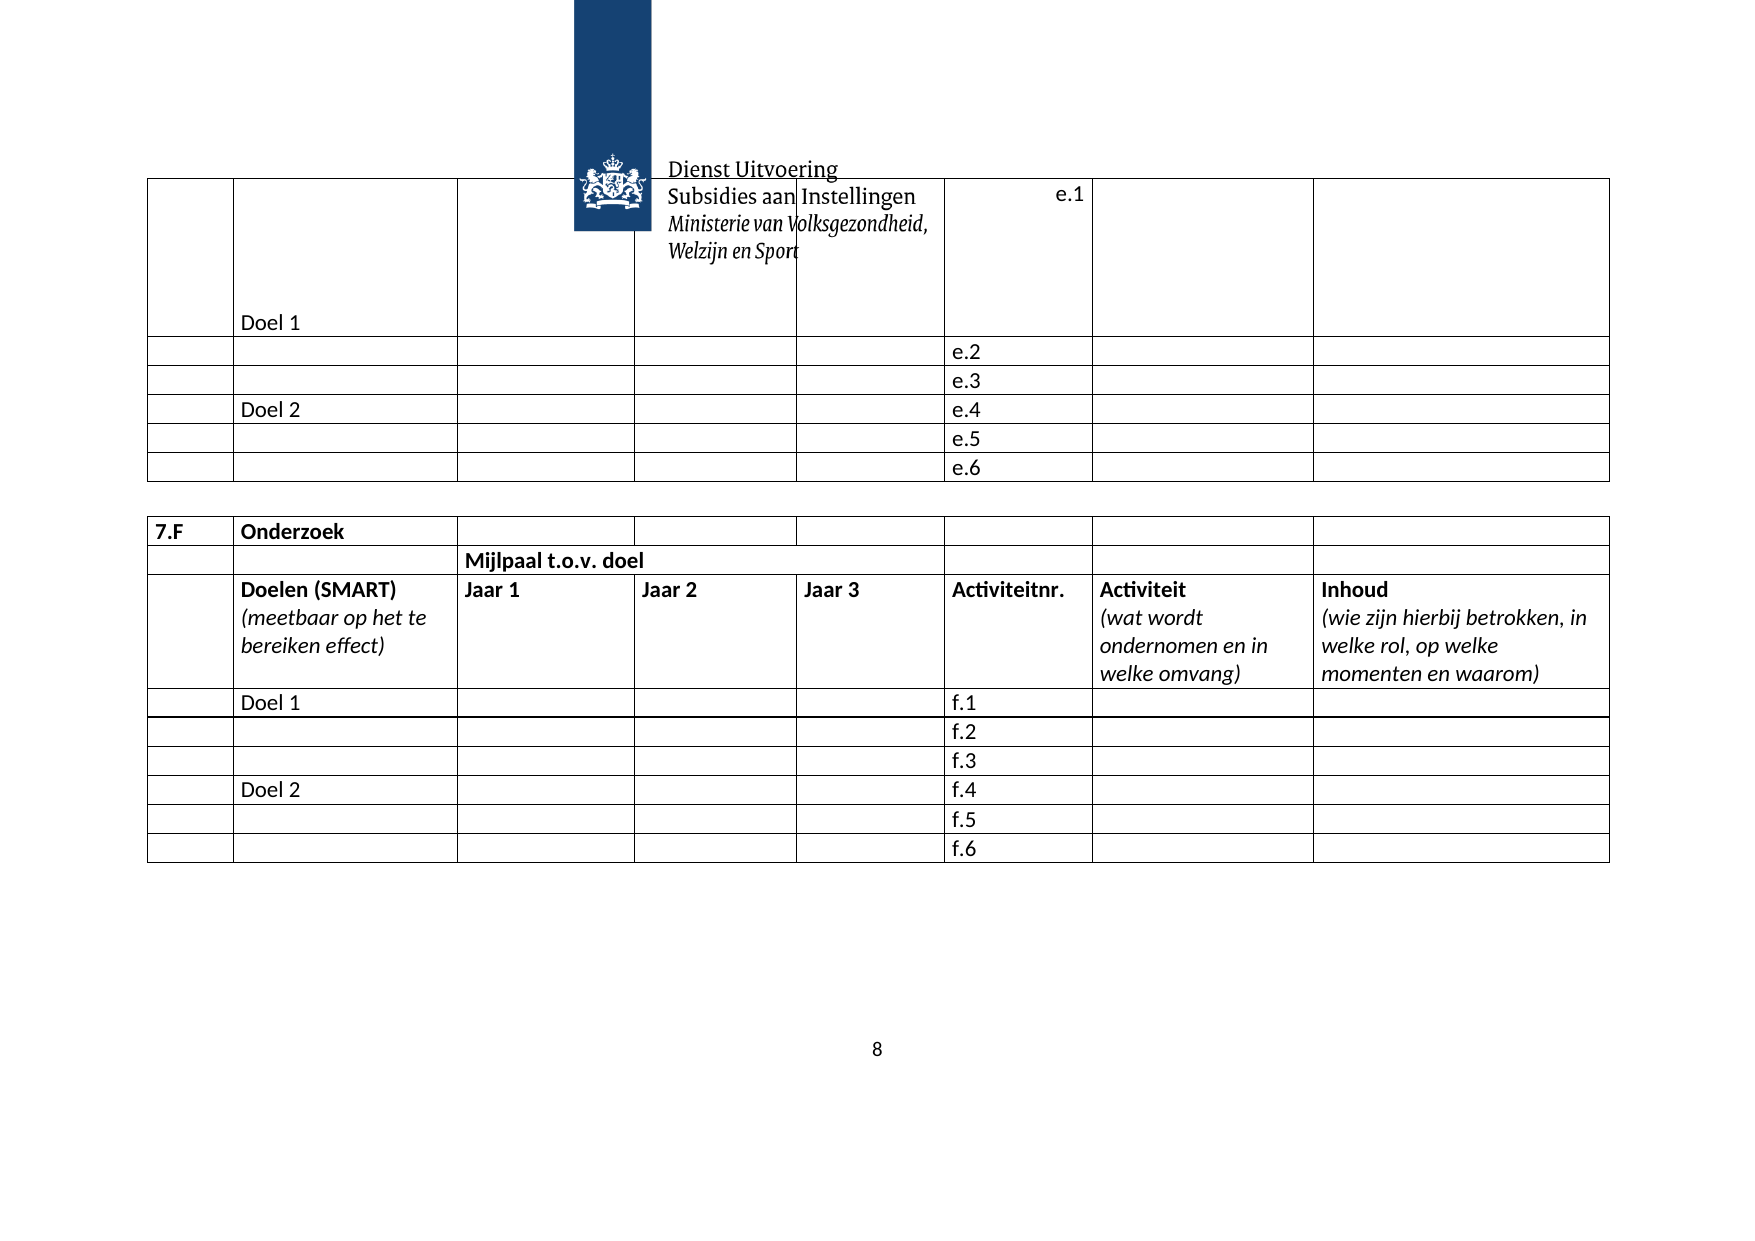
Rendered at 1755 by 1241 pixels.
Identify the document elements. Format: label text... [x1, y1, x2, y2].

table_cell [148, 395, 233, 423]
table_cell [148, 718, 233, 746]
table_cell [1093, 776, 1313, 804]
table_cell [458, 776, 634, 804]
table_cell [1314, 718, 1609, 746]
table_cell [635, 179, 796, 336]
table_cell Doel 1 [234, 179, 457, 336]
table_cell Doelen (SMART) (meetbaar op het te bereiken effect) [234, 575, 457, 687]
table_cell [1093, 395, 1313, 423]
table_cell [635, 689, 796, 716]
table_cell [458, 424, 634, 452]
table_cell e.4 [945, 395, 1092, 423]
table_cell [1093, 424, 1313, 452]
table_cell [1314, 453, 1609, 481]
table_cell [234, 805, 457, 833]
table_cell f.4 [945, 776, 1092, 804]
table_cell [797, 805, 944, 833]
table_cell [635, 453, 796, 481]
table_cell Jaar 3 [797, 575, 944, 687]
table_header [458, 517, 634, 545]
table_cell [797, 337, 944, 365]
table_cell [945, 546, 1092, 574]
table_cell Doel 2 [234, 776, 457, 804]
table_cell [458, 689, 634, 716]
table_cell Doel 2 [234, 395, 457, 423]
table_cell [635, 805, 796, 833]
table_cell [797, 689, 944, 716]
table_cell [148, 453, 233, 481]
table_cell [458, 337, 634, 365]
table_cell f.3 [945, 747, 1092, 774]
table_cell [458, 747, 634, 774]
table_cell [1093, 718, 1313, 746]
table_cell [234, 337, 457, 365]
table_cell [1093, 689, 1313, 716]
table_cell [1314, 337, 1609, 365]
table_cell [148, 575, 233, 687]
table_cell [1314, 366, 1609, 394]
table_cell [458, 718, 634, 746]
table_cell [797, 366, 944, 394]
table_cell f.2 [945, 718, 1092, 746]
table_cell [1093, 546, 1313, 574]
table_cell [148, 805, 233, 833]
table_cell [234, 546, 457, 574]
table_cell [797, 395, 944, 423]
table_cell f.6 [945, 834, 1092, 862]
table_cell [1093, 366, 1313, 394]
table_cell [635, 718, 796, 746]
table_cell [458, 366, 634, 394]
table_cell [1093, 453, 1313, 481]
table_cell [1314, 776, 1609, 804]
table_cell [148, 546, 233, 574]
table_cell [148, 424, 233, 452]
table_cell [234, 834, 457, 862]
table_cell [1093, 834, 1313, 862]
table_cell [148, 747, 233, 774]
table_cell [148, 366, 233, 394]
table_cell [1093, 337, 1313, 365]
table_cell [1314, 424, 1609, 452]
table_cell Doel 1 [234, 689, 457, 716]
table_header [1093, 517, 1313, 545]
table_cell [1314, 546, 1609, 574]
table_cell [1093, 179, 1313, 336]
table_cell [635, 776, 796, 804]
table_cell e.3 [945, 366, 1092, 394]
table_cell [1093, 805, 1313, 833]
table_cell [635, 395, 796, 423]
table_header [945, 517, 1092, 545]
table_cell Jaar 2 [635, 575, 796, 687]
table_cell [797, 424, 944, 452]
table_cell [635, 747, 796, 774]
table_cell Activiteitnr. [945, 575, 1092, 687]
table_cell [1314, 395, 1609, 423]
table_cell e.1 [945, 179, 1092, 336]
table_cell [635, 337, 796, 365]
table_cell [635, 834, 796, 862]
table_cell [234, 747, 457, 774]
table_cell [797, 453, 944, 481]
table_header 7.F [148, 517, 233, 545]
table_cell [148, 337, 233, 365]
table_cell [1314, 805, 1609, 833]
table_cell [797, 834, 944, 862]
table_cell f.5 [945, 805, 1092, 833]
table_cell [1314, 179, 1609, 336]
table_cell [148, 689, 233, 716]
table_cell [635, 424, 796, 452]
table_cell [635, 366, 796, 394]
table_header [635, 517, 796, 545]
table_cell Inhoud (wie zijn hierbij betrokken, in welke rol, op welke momenten en waarom) [1314, 575, 1609, 687]
table_cell [458, 834, 634, 862]
table_cell e.6 [945, 453, 1092, 481]
table_cell [1314, 834, 1609, 862]
table_cell [458, 395, 634, 423]
table_cell [234, 424, 457, 452]
table_cell [458, 179, 634, 336]
table_header Onderzoek [234, 517, 457, 545]
table_cell [148, 179, 233, 336]
table_cell [1314, 747, 1609, 774]
table_cell [458, 453, 634, 481]
table_cell [458, 805, 634, 833]
table_cell Activiteit (wat wordt ondernomen en in welke omvang) [1093, 575, 1313, 687]
table_cell [1314, 689, 1609, 716]
table_cell [234, 366, 457, 394]
table_cell [797, 718, 944, 746]
table_cell [234, 718, 457, 746]
table_cell f.1 [945, 689, 1092, 716]
table_cell [797, 179, 944, 336]
table_cell [797, 776, 944, 804]
table_cell Mijlpaal t.o.v. doel [458, 546, 944, 574]
table_cell [1093, 747, 1313, 774]
table_cell e.5 [945, 424, 1092, 452]
table_cell e.2 [945, 337, 1092, 365]
table_cell [148, 776, 233, 804]
table_cell Jaar 1 [458, 575, 634, 687]
table_cell [234, 453, 457, 481]
table_header [1314, 517, 1609, 545]
table_header [797, 517, 944, 545]
table_cell [148, 834, 233, 862]
table_cell [797, 747, 944, 774]
